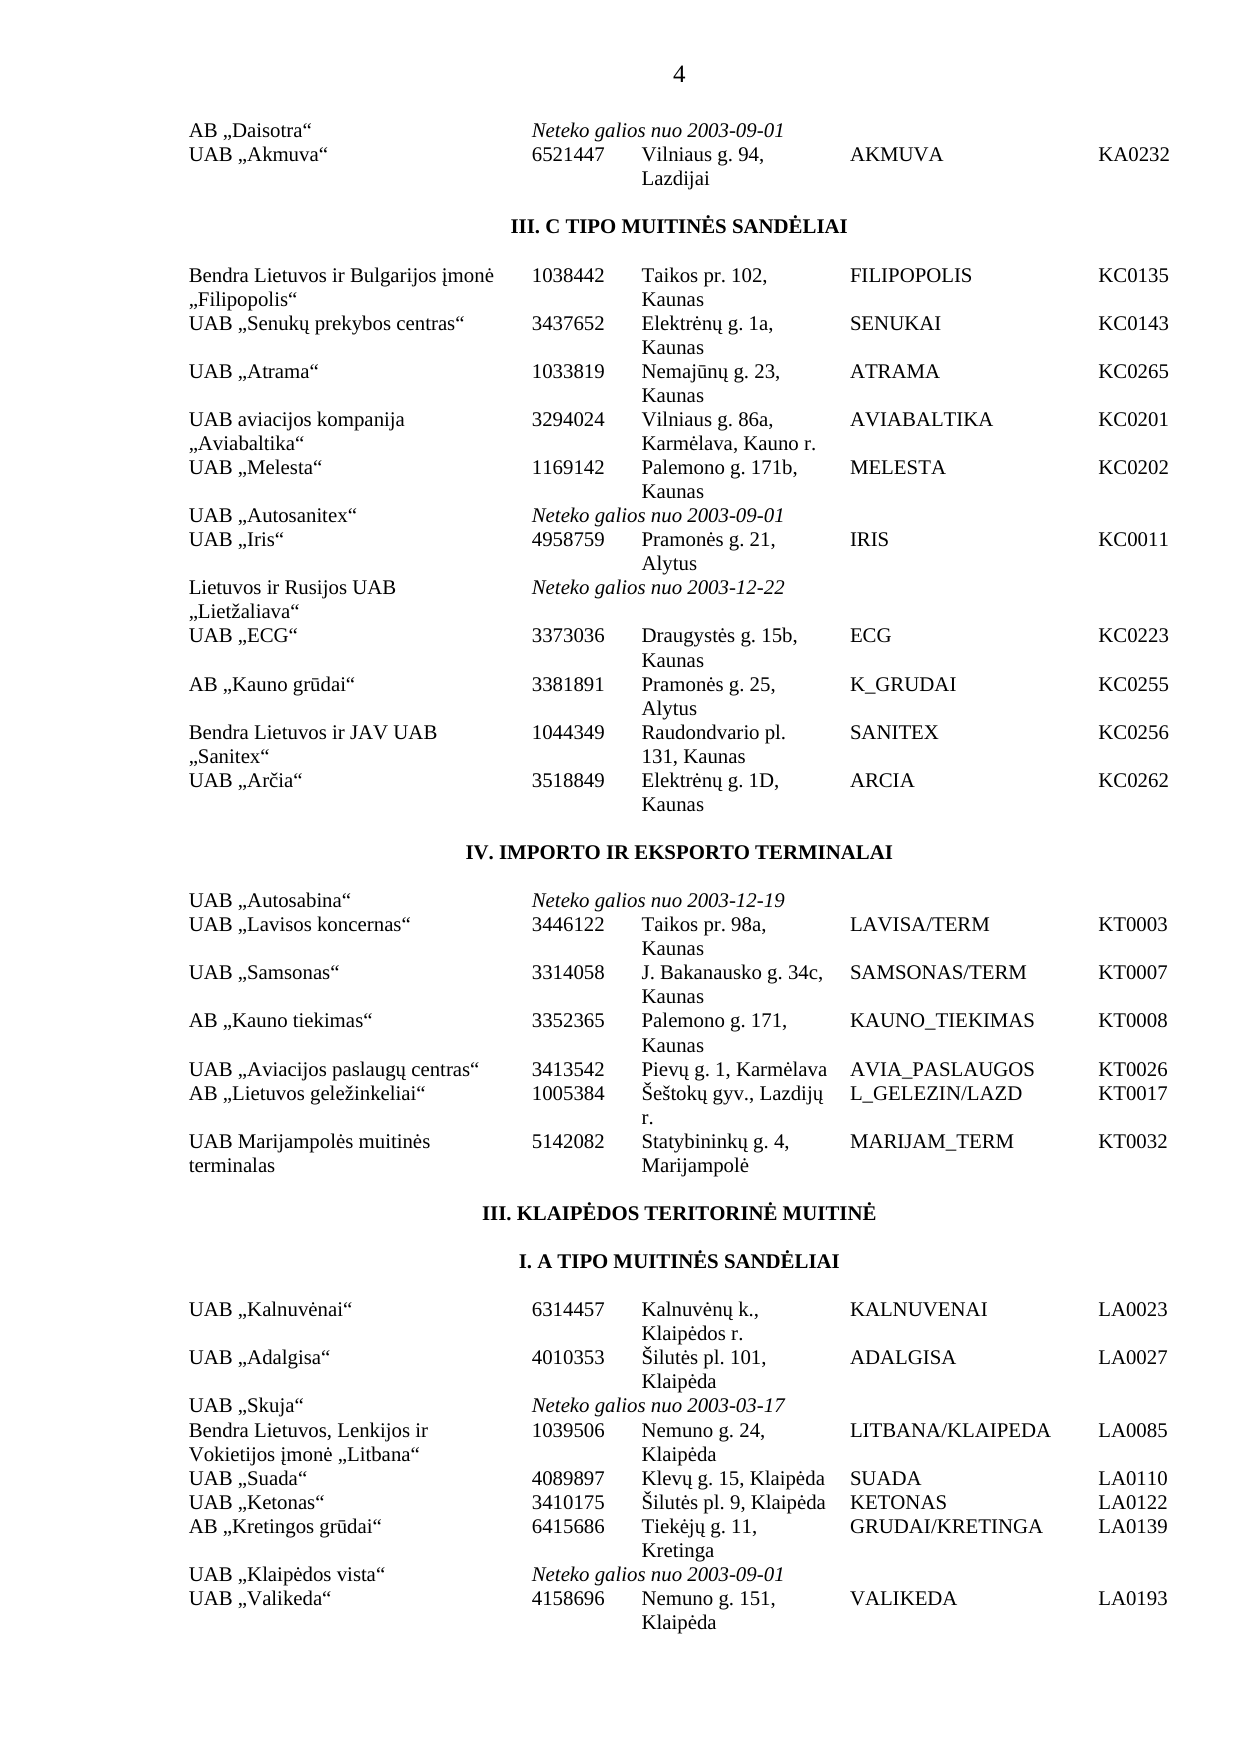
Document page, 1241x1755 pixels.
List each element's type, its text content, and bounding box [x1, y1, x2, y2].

table_cell KETONAS [839, 1490, 1087, 1514]
table_cell 4158696 [520, 1586, 630, 1634]
table_cell 6415686 [520, 1514, 630, 1562]
table_cell 6314457 [520, 1297, 630, 1345]
table_cell [839, 816, 1087, 840]
table_cell Draugystės g. 15b, Kaunas [630, 624, 838, 672]
table_cell 3446122 [520, 912, 630, 960]
table_cell 3413542 [520, 1057, 630, 1081]
table_cell KT0026 [1087, 1057, 1181, 1081]
table_cell 4958759 [520, 527, 630, 575]
table_cell Neteko galios nuo 2003-12-22 [520, 575, 1181, 623]
table_cell [177, 864, 1181, 888]
table_cell Palemono g. 171, Kaunas [630, 1009, 838, 1057]
table_cell LA0139 [1087, 1514, 1181, 1562]
table_cell MARIJAM_TERM [839, 1129, 1087, 1177]
table_cell [630, 190, 838, 214]
table_cell KC0143 [1087, 311, 1181, 359]
table_cell 5142082 [520, 1129, 630, 1177]
table_cell Šilutės pl. 9, Klaipėda [630, 1490, 838, 1514]
table_cell J. Bakanausko g. 34c, Kaunas [630, 960, 838, 1008]
table_cell Bendra Lietuvos ir Bulgarijos įmonė „Filipopolis“ [177, 263, 520, 311]
table_cell KA0232 [1087, 142, 1181, 190]
table_cell Raudondvario pl. 131, Kaunas [630, 720, 838, 768]
table_cell Bendra Lietuvos ir JAV UAB „Sanitex“ [177, 720, 520, 768]
table_cell UAB „Arčia“ [177, 768, 520, 816]
table_cell Taikos pr. 98a, Kaunas [630, 912, 838, 960]
table_cell ADALGISA [839, 1345, 1087, 1393]
table_cell KT0008 [1087, 1009, 1181, 1057]
table_cell 1044349 [520, 720, 630, 768]
table_cell Vilniaus g. 94, Lazdijai [630, 142, 838, 190]
table_cell Neteko galios nuo 2003-12-19 [520, 888, 1181, 912]
table_cell [1087, 1177, 1181, 1201]
table_cell [839, 190, 1087, 214]
table_cell UAB „Ketonas“ [177, 1490, 520, 1514]
table_cell [630, 816, 838, 840]
table_cell KC0011 [1087, 527, 1181, 575]
table_cell [630, 1177, 838, 1201]
table_cell [177, 190, 520, 214]
table_cell ARCIA [839, 768, 1087, 816]
table_cell ATRAMA [839, 359, 1087, 407]
table_cell Neteko galios nuo 2003-09-01 [520, 1562, 1181, 1586]
table_cell Lietuvos ir Rusijos UAB „Lietžaliava“ [177, 575, 520, 623]
table_cell SUADA [839, 1466, 1087, 1490]
table_cell LA0193 [1087, 1586, 1181, 1634]
table_cell LA0023 [1087, 1297, 1181, 1345]
table_cell KT0003 [1087, 912, 1181, 960]
table_cell 3437652 [520, 311, 630, 359]
table_cell 3294024 [520, 407, 630, 455]
table_cell [177, 1177, 520, 1201]
table_cell [520, 1177, 630, 1201]
table_cell Vilniaus g. 86a, Karmėlava, Kauno r. [630, 407, 838, 455]
table_cell Pramonės g. 25, Alytus [630, 672, 838, 720]
table_cell III. KLAIPĖDOS TERITORINĖ MUITINĖ [177, 1201, 1181, 1225]
table_cell Palemono g. 171b, Kaunas [630, 455, 838, 503]
table_cell Klevų g. 15, Klaipėda [630, 1466, 838, 1490]
table_cell Neteko galios nuo 2003-09-01 [520, 118, 1181, 142]
table_cell KT0032 [1087, 1129, 1181, 1177]
table_cell AB „Lietuvos geležinkeliai“ [177, 1081, 520, 1129]
table_cell 3373036 [520, 624, 630, 672]
table_cell L_GELEZIN/LAZD [839, 1081, 1087, 1129]
table_cell AKMUVA [839, 142, 1087, 190]
table_cell SANITEX [839, 720, 1087, 768]
table_cell UAB „Autosabina“ [177, 888, 520, 912]
table_cell Elektrėnų g. 1a, Kaunas [630, 311, 838, 359]
table_cell 3381891 [520, 672, 630, 720]
table_cell UAB „Suada“ [177, 1466, 520, 1490]
table_cell AVIABALTIKA [839, 407, 1087, 455]
table_cell LA0027 [1087, 1345, 1181, 1393]
table_cell Pievų g. 1, Karmėlava [630, 1057, 838, 1081]
table_cell LA0122 [1087, 1490, 1181, 1514]
table_cell Elektrėnų g. 1D, Kaunas [630, 768, 838, 816]
table_cell [1087, 816, 1181, 840]
table_cell KC0262 [1087, 768, 1181, 816]
table_cell KALNUVENAI [839, 1297, 1087, 1345]
table_cell 4010353 [520, 1345, 630, 1393]
table_cell SAMSONAS/TERM [839, 960, 1087, 1008]
table_cell Statybininkų g. 4, Marijampolė [630, 1129, 838, 1177]
table_cell AB „Kauno tiekimas“ [177, 1009, 520, 1057]
table_cell UAB „Iris“ [177, 527, 520, 575]
table_cell LAVISA/TERM [839, 912, 1087, 960]
table_cell K_GRUDAI [839, 672, 1087, 720]
table_cell MELESTA [839, 455, 1087, 503]
table_cell UAB „Autosanitex“ [177, 503, 520, 527]
table_cell LITBANA/KLAIPEDA [839, 1418, 1087, 1466]
table_cell KT0017 [1087, 1081, 1181, 1129]
table_cell Pramonės g. 21, Alytus [630, 527, 838, 575]
table_cell IRIS [839, 527, 1087, 575]
table_cell KT0007 [1087, 960, 1181, 1008]
table_cell Tiekėjų g. 11, Kretinga [630, 1514, 838, 1562]
table_cell UAB „Akmuva“ [177, 142, 520, 190]
table_cell Bendra Lietuvos, Lenkijos ir Vokietijos įmonė „Litbana“ [177, 1418, 520, 1466]
table_cell Neteko galios nuo 2003-03-17 [520, 1394, 1181, 1417]
table_cell Šeštokų gyv., Lazdijų r. [630, 1081, 838, 1129]
table_cell KC0201 [1087, 407, 1181, 455]
table_cell GRUDAI/KRETINGA [839, 1514, 1087, 1562]
table_cell VALIKEDA [839, 1586, 1087, 1634]
table_cell [839, 1177, 1087, 1201]
table_cell Nemuno g. 24, Klaipėda [630, 1418, 838, 1466]
table_cell UAB „Senukų prekybos centras“ [177, 311, 520, 359]
table_cell UAB „Kalnuvėnai“ [177, 1297, 520, 1345]
table_cell UAB „Lavisos koncernas“ [177, 912, 520, 960]
table_cell KC0256 [1087, 720, 1181, 768]
table_cell UAB „Aviacijos paslaugų centras“ [177, 1057, 520, 1081]
table_cell UAB „Adalgisa“ [177, 1345, 520, 1393]
table_cell UAB „Samsonas“ [177, 960, 520, 1008]
table_cell [177, 1273, 1181, 1297]
table_cell 1169142 [520, 455, 630, 503]
table_cell [520, 816, 630, 840]
table_cell UAB „Melesta“ [177, 455, 520, 503]
table_cell 1005384 [520, 1081, 630, 1129]
table_cell KC0255 [1087, 672, 1181, 720]
table_cell Taikos pr. 102, Kaunas [630, 263, 838, 311]
table_cell AVIA_PASLAUGOS [839, 1057, 1087, 1081]
table_cell FILIPOPOLIS [839, 263, 1087, 311]
table_cell UAB „Atrama“ [177, 359, 520, 407]
table_cell AB „Daisotra“ [177, 118, 520, 142]
table_cell [177, 239, 1181, 262]
table_cell KC0135 [1087, 263, 1181, 311]
table_cell 3410175 [520, 1490, 630, 1514]
table_cell UAB „Valikeda“ [177, 1586, 520, 1634]
table_cell UAB „Klaipėdos vista“ [177, 1562, 520, 1586]
table_cell Neteko galios nuo 2003-09-01 [520, 503, 1181, 527]
table_cell LA0110 [1087, 1466, 1181, 1490]
table_cell 3352365 [520, 1009, 630, 1057]
table_cell [177, 1225, 1181, 1249]
table_cell UAB aviacijos kompanija „Aviabaltika“ [177, 407, 520, 455]
table_cell 6521447 [520, 142, 630, 190]
table_cell UAB Marijampolės muitinės terminalas [177, 1129, 520, 1177]
table_cell KC0223 [1087, 624, 1181, 672]
table_cell Nemajūnų g. 23, Kaunas [630, 359, 838, 407]
table_cell 3518849 [520, 768, 630, 816]
table_cell I. A TIPO MUITINĖS SANDĖLIAI [177, 1249, 1181, 1273]
table_cell ECG [839, 624, 1087, 672]
table_cell IV. IMPORTO IR EKSPORTO TERMINALAI [177, 840, 1181, 864]
table_cell 1039506 [520, 1418, 630, 1466]
table_cell 1033819 [520, 359, 630, 407]
table_cell 4089897 [520, 1466, 630, 1490]
table_cell LA0085 [1087, 1418, 1181, 1466]
table_cell Kalnuvėnų k., Klaipėdos r. [630, 1297, 838, 1345]
table_cell UAB „Skuja“ [177, 1394, 520, 1417]
table_cell III. C TIPO MUITINĖS SANDĖLIAI [177, 214, 1181, 238]
table_cell SENUKAI [839, 311, 1087, 359]
table_cell 1038442 [520, 263, 630, 311]
table_cell KC0202 [1087, 455, 1181, 503]
table_cell Nemuno g. 151, Klaipėda [630, 1586, 838, 1634]
table_cell KAUNO_TIEKIMAS [839, 1009, 1087, 1057]
table_cell AB „Kretingos grūdai“ [177, 1514, 520, 1562]
table_cell 3314058 [520, 960, 630, 1008]
table_cell [177, 816, 520, 840]
table_cell AB „Kauno grūdai“ [177, 672, 520, 720]
table_cell [520, 190, 630, 214]
table_cell KC0265 [1087, 359, 1181, 407]
table_cell UAB „ECG“ [177, 624, 520, 672]
table_cell Šilutės pl. 101, Klaipėda [630, 1345, 838, 1393]
table_cell [1087, 190, 1181, 214]
